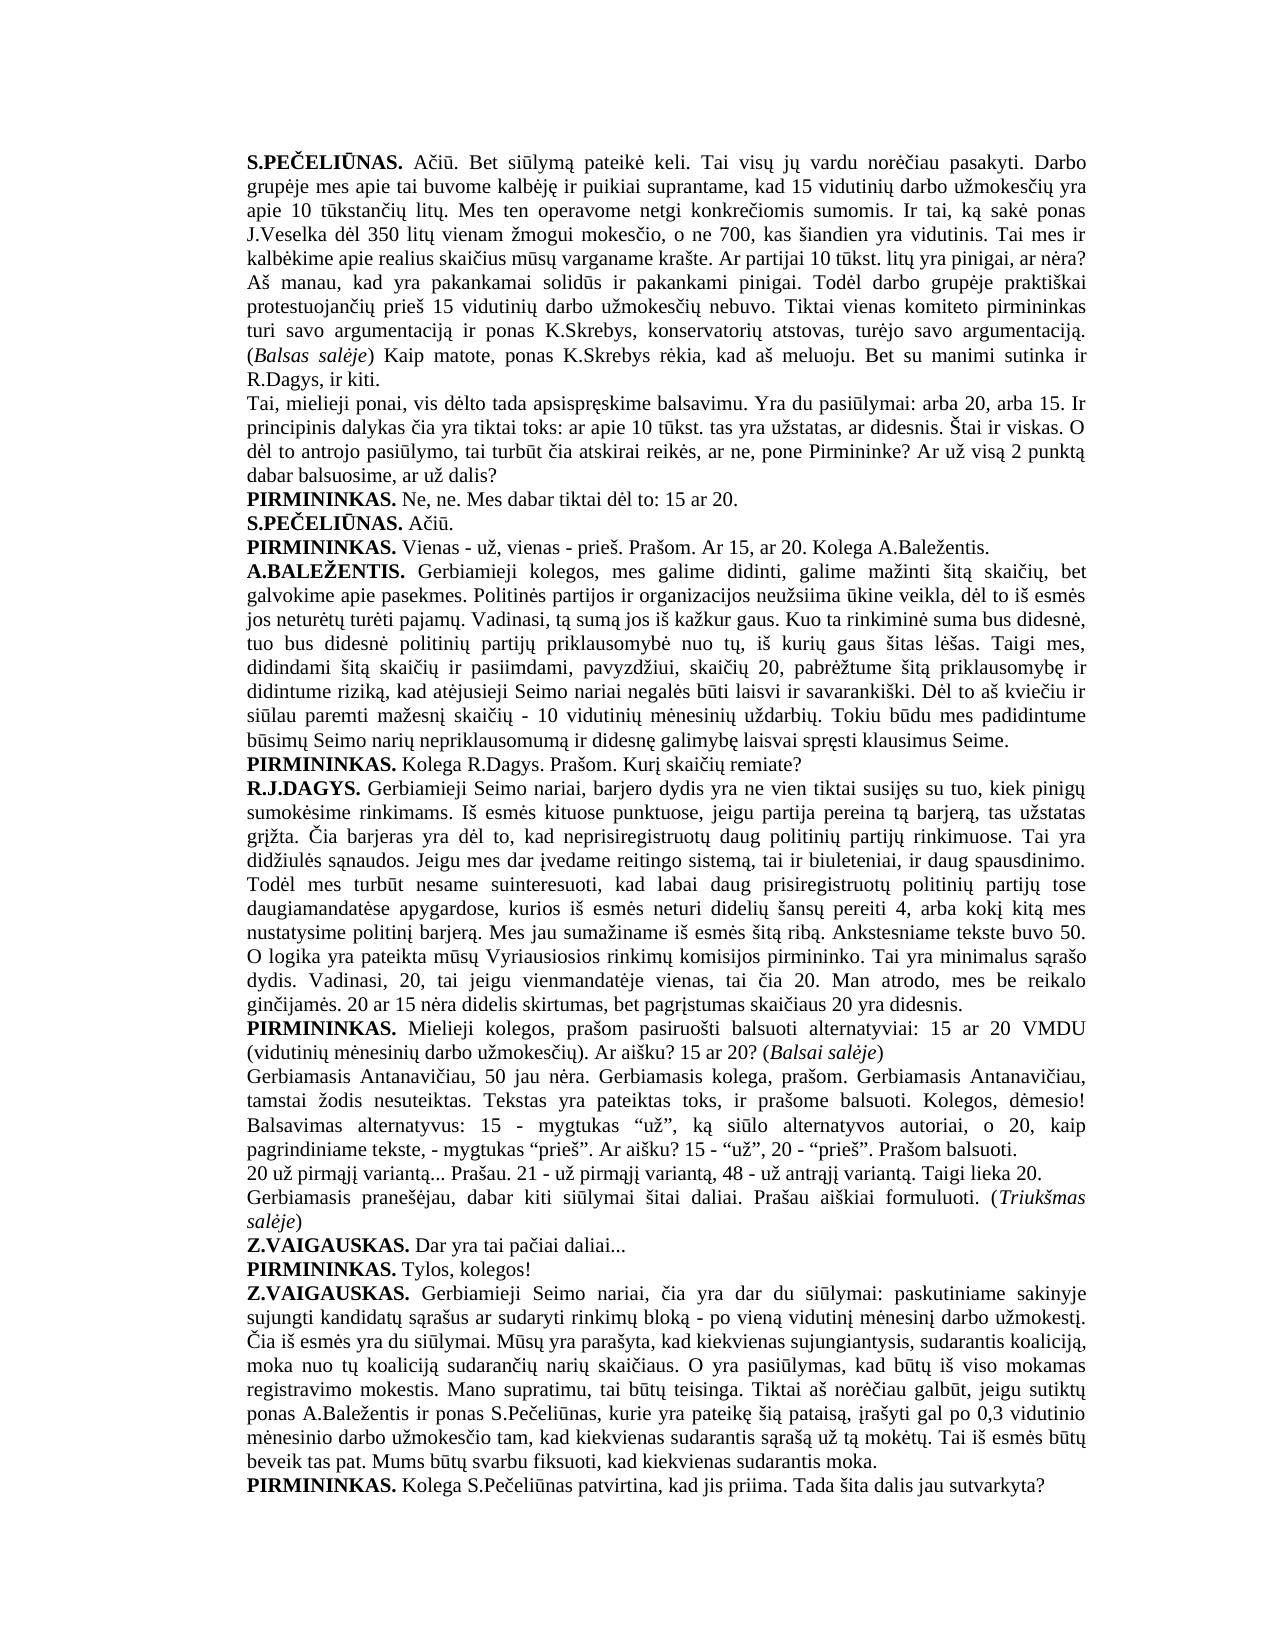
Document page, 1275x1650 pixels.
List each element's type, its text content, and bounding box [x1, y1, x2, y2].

text PIRMININKAS. Ne, ne. Mes dabar tiktai dėl to: 15 ar 20. [247, 487, 1087, 511]
text Z.VAIGAUSKAS. Dar yra tai pačiai daliai... [247, 1233, 1087, 1257]
text R.J.DAGYS. Gerbiamieji Seimo nariai, barjero dydis yra ne vien tiktai susijęs su tuo, kiek pinigų sumokėsime rinkimams. Iš esmės kituose punktuose, jeigu partija pereina tą barjerą, tas užstatas grįžta. Čia barjeras yra dėl to, kad neprisiregistruotų daug politinių partijų rinkimuose. Tai yra didžiulės sąnaudos. Jeigu mes dar įvedame reitingo sistemą, tai ir biuleteniai, ir daug spausdinimo. Todėl mes turbūt nesame suinteresuoti, kad labai daug prisiregistruotų politinių partijų tose daugiamandatėse apygardose, kurios iš esmės neturi didelių šansų pereiti 4, arba kokį kitą mes nustatysime politinį barjerą. Mes jau sumažiname iš esmės šitą ribą. Ankstesniame tekste buvo 50. O logika yra pateikta mūsų Vyriausiosios rinkimų komisijos pirmininko. Tai yra minimalus sąrašo dydis. Vadinasi, 20, tai jeigu vienmandatėje vienas, tai čia 20. Man atrodo, mes be reikalo ginčijamės. 20 ar 15 nėra didelis skirtumas, bet pagrįstumas skaičiaus 20 yra didesnis. [247, 776, 1087, 1016]
text Tai, mielieji ponai, vis dėlto tada apsispręskime balsavimu. Yra du pasiūlymai: arba 20, arba 15. Ir principinis dalykas čia yra tiktai toks: ar apie 10 tūkst. tas yra užstatas, ar didesnis. Štai ir viskas. O dėl to antrojo pasiūlymo, tai turbūt čia atskirai reikės, ar ne, pone Pirmininke? Ar už visą 2 punktą dabar balsuosime, ar už dalis? [247, 391, 1087, 487]
text A.BALEŽENTIS. Gerbiamieji kolegos, mes galime didinti, galime mažinti šitą skaičių, bet galvokime apie pasekmes. Politinės partijos ir organizacijos neužsiima ūkine veikla, dėl to iš esmės jos neturėtų turėti pajamų. Vadinasi, tą sumą jos iš kažkur gaus. Kuo ta rinkiminė suma bus didesnė, tuo bus didesnė politinių partijų priklausomybė nuo tų, iš kurių gaus šitas lėšas. Taigi mes, didindami šitą skaičių ir pasiimdami, pavyzdžiui, skaičių 20, pabrėžtume šitą priklausomybę ir didintume riziką, kad atėjusieji Seimo nariai negalės būti laisvi ir savarankiški. Dėl to aš kviečiu ir siūlau paremti mažesnį skaičių - 10 vidutinių mėnesinių uždarbių. Tokiu būdu mes padidintume būsimų Seimo narių nepriklausomumą ir didesnę galimybę laisvai spręsti klausimus Seime. [247, 559, 1087, 752]
text PIRMININKAS. Kolega R.Dagys. Prašom. Kurį skaičių remiate? [247, 752, 1087, 776]
text 20 už pirmąjį variantą... Prašau. 21 - už pirmąjį variantą, 48 - už antrąjį variantą. Taigi lieka 20. [247, 1161, 1087, 1185]
text PIRMININKAS. Tylos, kolegos! [247, 1257, 1087, 1281]
text S.PEČELIŪNAS. Ačiū. Bet siūlymą pateikė keli. Tai visų jų vardu norėčiau pasakyti. Darbo grupėje mes apie tai buvome kalbėję ir puikiai suprantame, kad 15 vidutinių darbo užmokesčių yra apie 10 tūkstančių litų. Mes ten operavome netgi konkrečiomis sumomis. Ir tai, ką sakė ponas J.Veselka dėl 350 litų vienam žmogui mokesčio, o ne 700, kas šiandien yra vidutinis. Tai mes ir kalbėkime apie realius skaičius mūsų varganame krašte. Ar partijai 10 tūkst. litų yra pinigai, ar nėra? Aš manau, kad yra pakankamai solidūs ir pakankami pinigai. Todėl darbo grupėje praktiškai protestuojančių prieš 15 vidutinių darbo užmokesčių nebuvo. Tiktai vienas komiteto pirmininkas turi savo argumentaciją ir ponas K.Skrebys, konservatorių atstovas, turėjo savo argumentaciją. (Balsas salėje) Kaip matote, ponas K.Skrebys rėkia, kad aš meluoju. Bet su manimi sutinka ir R.Dagys, ir kiti. [247, 150, 1087, 391]
text PIRMININKAS. Kolega S.Pečeliūnas patvirtina, kad jis priima. Tada šita dalis jau sutvarkyta? [247, 1473, 1087, 1497]
text PIRMININKAS. Vienas - už, vienas - prieš. Prašom. Ar 15, ar 20. Kolega A.Baležentis. [247, 535, 1087, 559]
text Gerbiamasis pranešėjau, dabar kiti siūlymai šitai daliai. Prašau aiškiai formuluoti. (Triukšmas salėje) [247, 1185, 1087, 1233]
text S.PEČELIŪNAS. Ačiū. [247, 511, 1087, 535]
text Z.VAIGAUSKAS. Gerbiamieji Seimo nariai, čia yra dar du siūlymai: paskutiniame sakinyje sujungti kandidatų sąrašus ar sudaryti rinkimų bloką - po vieną vidutinį mėnesinį darbo užmokestį. Čia iš esmės yra du siūlymai. Mūsų yra parašyta, kad kiekvienas sujungiantysis, sudarantis koaliciją, moka nuo tų koaliciją sudarančių narių skaičiaus. O yra pasiūlymas, kad būtų iš viso mokamas registravimo mokestis. Mano supratimu, tai būtų teisinga. Tiktai aš norėčiau galbūt, jeigu sutiktų ponas A.Baležentis ir ponas S.Pečeliūnas, kurie yra pateikę šią pataisą, įrašyti gal po 0,3 vidutinio mėnesinio darbo užmokesčio tam, kad kiekvienas sudarantis sąrašą už tą mokėtų. Tai iš esmės būtų beveik tas pat. Mums būtų svarbu fiksuoti, kad kiekvienas sudarantis moka. [247, 1281, 1087, 1473]
text PIRMININKAS. Mielieji kolegos, prašom pasiruošti balsuoti alternatyviai: 15 ar 20 VMDU (vidutinių mėnesinių darbo užmokesčių). Ar aišku? 15 ar 20? (Balsai salėje) [247, 1016, 1087, 1064]
text Gerbiamasis Antanavičiau, 50 jau nėra. Gerbiamasis kolega, prašom. Gerbiamasis Antanavičiau, tamstai žodis nesuteiktas. Tekstas yra pateiktas toks, ir prašome balsuoti. Kolegos, dėmesio! Balsavimas alternatyvus: 15 - mygtukas “už”, ką siūlo alternatyvos autoriai, o 20, kaip pagrindiniame tekste, - mygtukas “prieš”. Ar aišku? 15 - “už”, 20 - “prieš”. Prašom balsuoti. [247, 1064, 1087, 1161]
